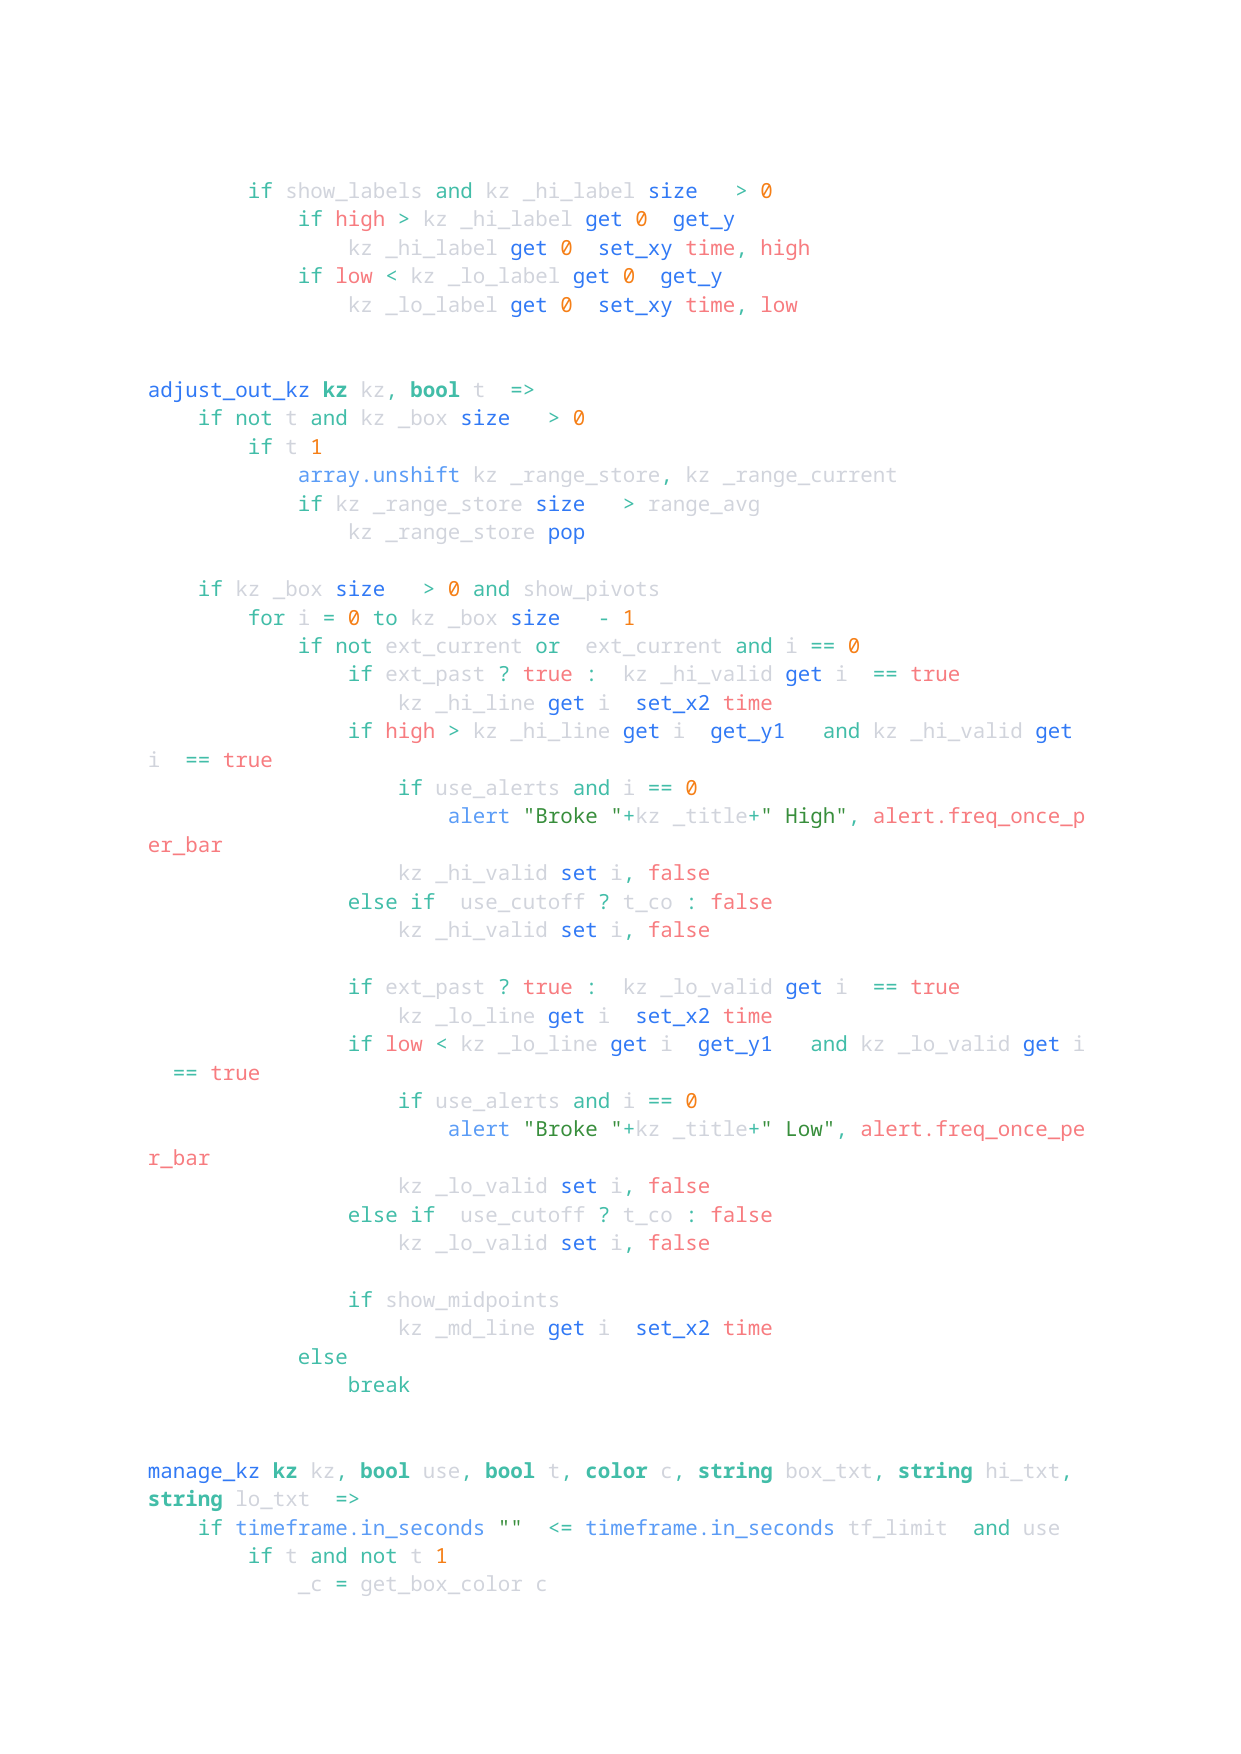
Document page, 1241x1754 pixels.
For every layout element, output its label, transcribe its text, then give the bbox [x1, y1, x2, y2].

text if show_labels and kz._hi_label.size() > 0 if high > kz._hi_label.get(0).get_y() kz._hi_label.get(0).set_xy(time, high) if low < kz._lo_label.get(0).get_y() kz._lo_label.get(0).set_xy(time, low) adjust_out_kz(kz kz, bool t) => if not t and kz._box.size() > 0 if t[1] array.unshift(kz._range_store, kz._range_current) if kz._range_store.size() > range_avg kz._range_store.pop() if kz._box.size() > 0 and show_pivots for i = 0 to kz._box.size() - 1 if not ext_current or (ext_current and i == 0) if ext_past ? true : (kz._hi_valid.get(i) == true) kz._hi_line.get(i).set_x2(time) if high > kz._hi_line.get(i).get_y1() and kz._hi_valid.get(i) == true if use_alerts and i == 0 alert("Broke "+kz._title+" High", alert.freq_once_per_bar) kz._hi_valid.set(i, false) else if (use_cutoff ? t_co : false) kz._hi_valid.set(i, false) if ext_past ? true : (kz._lo_valid.get(i) == true) kz._lo_line.get(i).set_x2(time) if low < kz._lo_line.get(i).get_y1() and kz._lo_valid.get(i) == true if use_alerts and i == 0 alert("Broke "+kz._title+" Low", alert.freq_once_per_bar) kz._lo_valid.set(i, false) else if (use_cutoff ? t_co : false) kz._lo_valid.set(i, false) if show_midpoints kz._md_line.get(i).set_x2(time) else break manage_kz(kz kz, bool use, bool t, color c, string box_txt, string hi_txt, string lo_txt) => if timeframe.in_seconds("") <= timeframe.in_seconds(tf_limit) and use if t and not t[1] _c = get_box_color(c) [148, 148, 1093, 1598]
